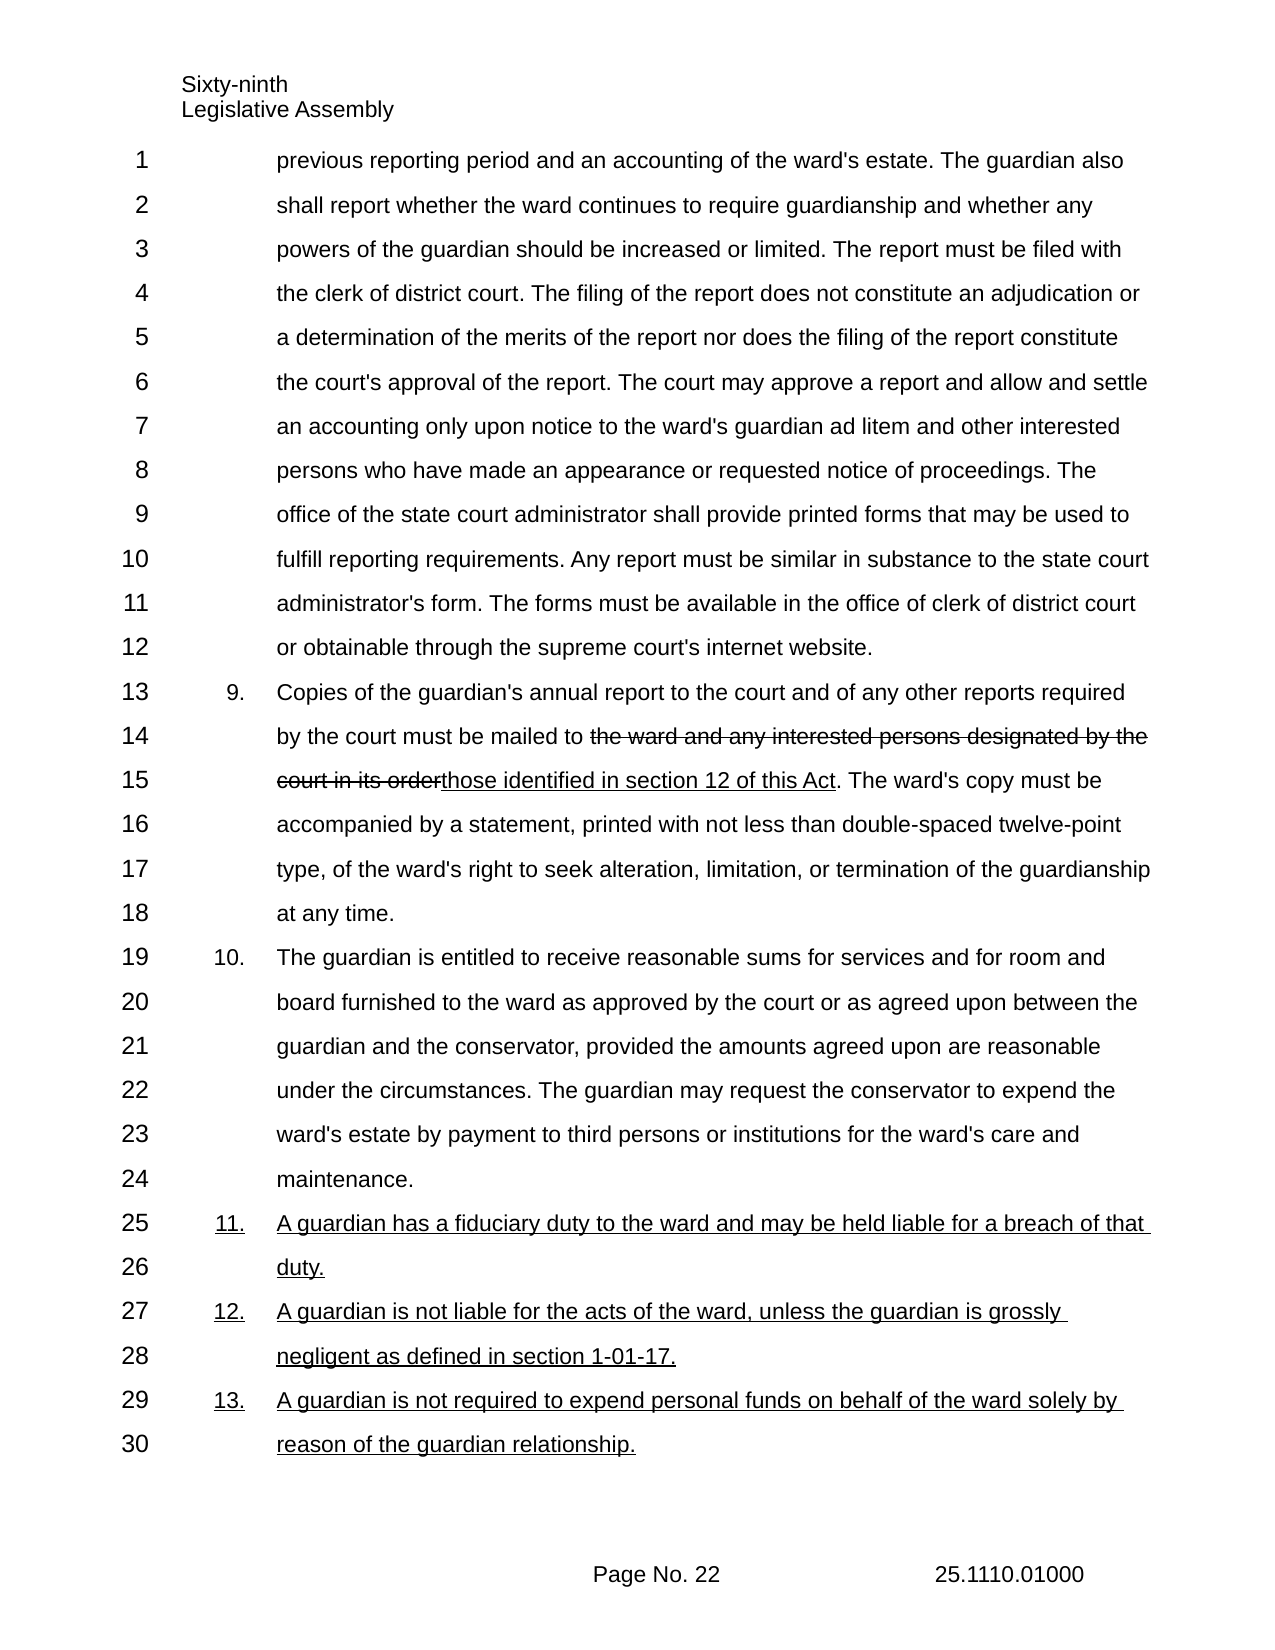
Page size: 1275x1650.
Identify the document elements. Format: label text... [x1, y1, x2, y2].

text 9. Copies of the guardian's annual report to the court and of any other reports required by the court must be mailed to the ward and any interested persons designated by the court in its orderthose identified in section 12 of this Act. The ward's copy must be accompanied by a statement, printed with not less than double‑spaced twelve‑point type, of the ward's right to seek alteration, limitation, or termination of the guardianship at any time. [181, 664, 1154, 930]
text previous reporting period and an accounting of the ward's estate. The guardian also shall report whether the ward continues to require guardianship and whether any powers of the guardian should be increased or limited. The report must be filed with the clerk of district court. The filing of the report does not constitute an adjudication or a determination of the merits of the report nor does the filing of the report constitute the court's approval of the report. The court may approve a report and allow and settle an accounting only upon notice to the ward's guardian ad litem and other interested persons who have made an appearance or requested notice of proceedings. The office of the state court administrator shall provide printed forms that may be used to fulfill reporting requirements. Any report must be similar in substance to the state court administrator's form. The forms must be available in the office of clerk of district court or obtainable through the supreme court's internet website. [181, 133, 1154, 664]
text 11. A guardian has a fiduciary duty to the ward and may be held liable for a breach of that duty. [181, 1196, 1154, 1284]
text 13. A guardian is not required to expend personal funds on behalf of the ward solely by reason of the guardian relationship. [181, 1373, 1154, 1461]
text 10. The guardian is entitled to receive reasonable sums for services and for room and board furnished to the ward as approved by the court or as agreed upon between the guardian and the conservator, provided the amounts agreed upon are reasonable under the circumstances. The guardian may request the conservator to expend the ward's estate by payment to third persons or institutions for the ward's care and maintenance. [181, 930, 1154, 1196]
text 12. A guardian is not liable for the acts of the ward, unless the guardian is grossly negligent as defined in section 1‑01‑17. [181, 1284, 1154, 1373]
